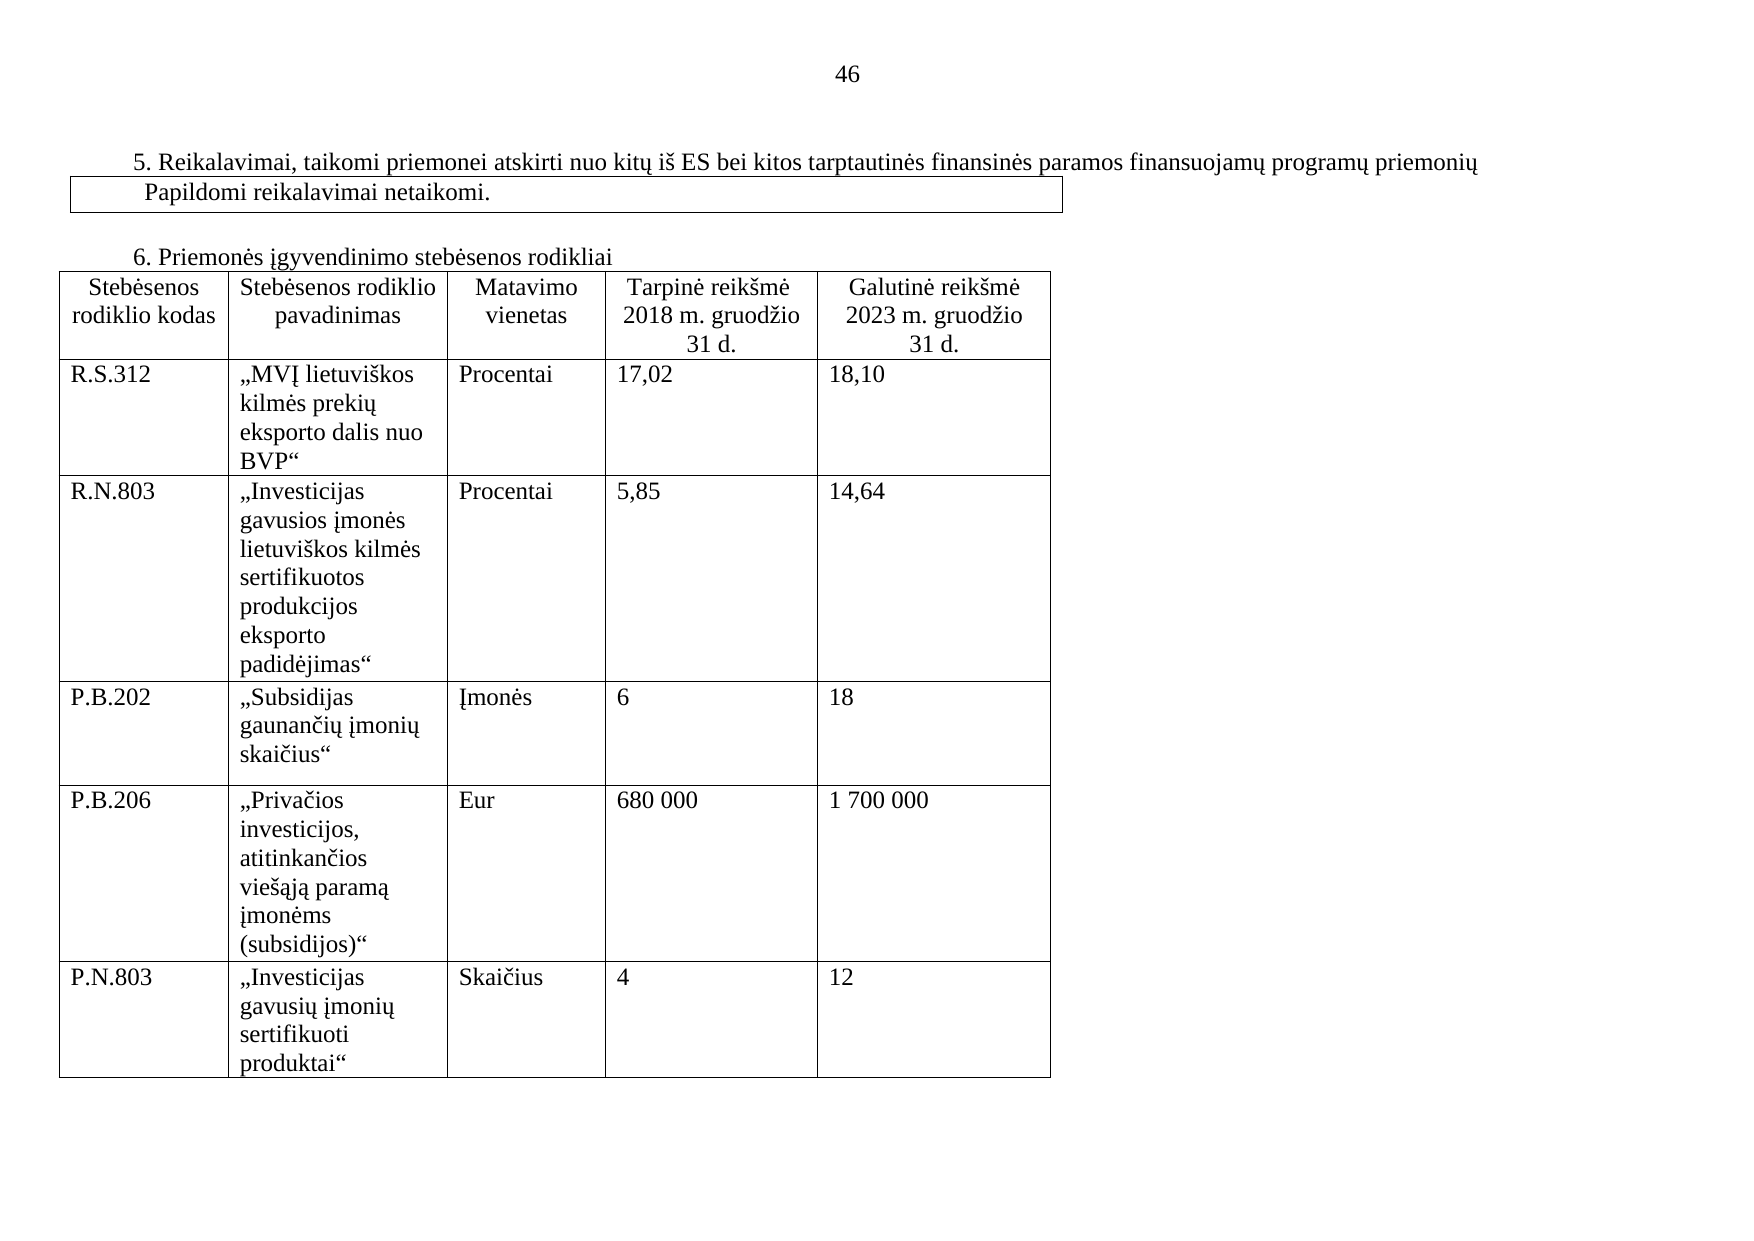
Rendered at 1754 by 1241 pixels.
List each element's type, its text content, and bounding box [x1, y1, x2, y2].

table_header Stebėsenos rodiklio kodas [60, 272, 228, 358]
table_cell „Subsidijas gaunančių įmonių skaičius“ [229, 682, 447, 784]
table_cell P.B.202 [60, 682, 228, 784]
table_cell 5,85 [606, 476, 817, 681]
table_header Papildomi reikalavimai netaikomi. [71, 177, 1062, 212]
table_header Matavimo vienetas [448, 272, 605, 358]
table_cell 14,64 [818, 476, 1050, 681]
table_cell Procentai [448, 360, 605, 475]
table_cell Skaičius [448, 962, 605, 1077]
table_cell 680 000 [606, 786, 817, 961]
table_cell Įmonės [448, 682, 605, 784]
table_cell „Investicijas gavusios įmonės lietuviškos kilmės sertifikuotos produkcijos eksporto padidėjimas“ [229, 476, 447, 681]
table_cell 4 [606, 962, 817, 1077]
table_cell 18 [818, 682, 1050, 784]
table_cell „Investicijas gavusių įmonių sertifikuoti produktai“ [229, 962, 447, 1077]
table_cell 1 700 000 [818, 786, 1050, 961]
table_cell 12 [818, 962, 1050, 1077]
table_cell R.S.312 [60, 360, 228, 475]
text 5. Reikalavimai, taikomi priemonei atskirti nuo kitų iš ES bei kitos tarptautinės finansinės paramos finansuojamų programų priemonių [59, 147, 1636, 176]
table_header Galutinė reikšmė 2023 m. gruodžio 31 d. [818, 272, 1050, 358]
table_cell P.N.803 [60, 962, 228, 1077]
table_cell Eur [448, 786, 605, 961]
table_cell 17,02 [606, 360, 817, 475]
table_cell „Privačios investicijos, atitinkančios viešąją paramą įmonėms (subsidijos)“ [229, 786, 447, 961]
text 6. Priemonės įgyvendinimo stebėsenos rodikliai [59, 242, 1636, 271]
table_header Stebėsenos rodiklio pavadinimas [229, 272, 447, 358]
table_header Tarpinė reikšmė 2018 m. gruodžio 31 d. [606, 272, 817, 358]
table_cell Procentai [448, 476, 605, 681]
table_cell 6 [606, 682, 817, 784]
table_cell R.N.803 [60, 476, 228, 681]
table_cell P.B.206 [60, 786, 228, 961]
table_cell 18,10 [818, 360, 1050, 475]
table_cell „MVĮ lietuviškos kilmės prekių eksporto dalis nuo BVP“ [229, 360, 447, 475]
